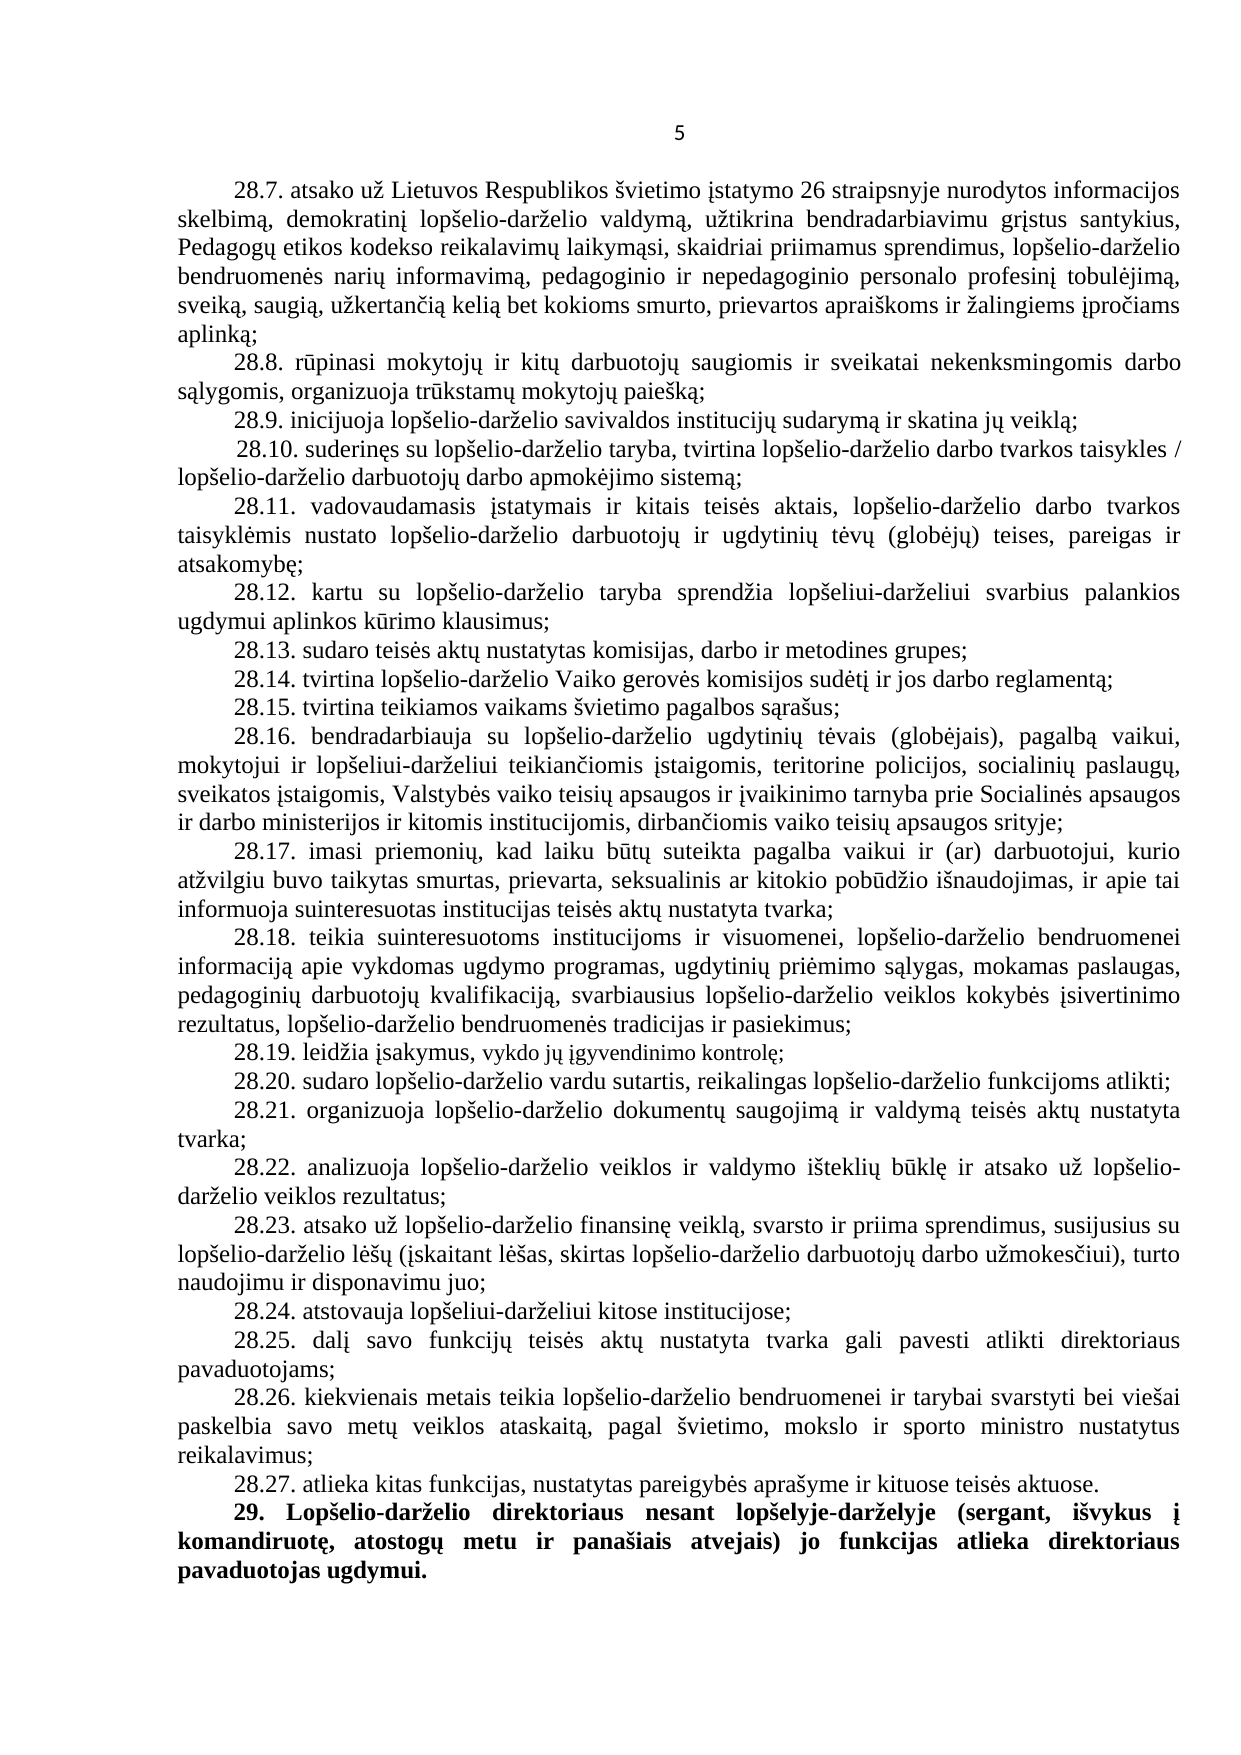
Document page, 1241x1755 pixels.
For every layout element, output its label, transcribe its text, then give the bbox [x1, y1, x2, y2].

text 28.14. tvirtina lopšelio-darželio Vaiko gerovės komisijos sudėtį ir jos darbo reglamentą; [177, 664, 1181, 692]
text 28.12. kartu su lopšelio-darželio taryba sprendžia lopšeliui-darželiui svarbius palankios ugdymui aplinkos kūrimo klausimus; [177, 577, 1181, 635]
text 28.20. sudaro lopšelio-darželio vardu sutartis, reikalingas lopšelio-darželio funkcijoms atlikti; [177, 1066, 1181, 1095]
text 28.19. leidžia įsakymus, vykdo jų įgyvendinimo kontrolę; [177, 1037, 1181, 1066]
text 28.21. organizuoja lopšelio-darželio dokumentų saugojimą ir valdymą teisės aktų nustatyta tvarka; [177, 1095, 1181, 1152]
text 28.25. dalį savo funkcijų teisės aktų nustatyta tvarka gali pavesti atlikti direktoriaus pavaduotojams; [177, 1325, 1181, 1382]
text 29. Lopšelio-darželio direktoriaus nesant lopšelyje-darželyje (sergant, išvykus į komandiruotę, atostogų metu ir panašiais atvejais) jo funkcijas atlieka direktoriaus pavaduotojas ugdymui. [177, 1497, 1181, 1584]
text 28.16. bendradarbiauja su lopšelio-darželio ugdytinių tėvais (globėjais), pagalbą vaikui, mokytojui ir lopšeliui-darželiui teikiančiomis įstaigomis, teritorine policijos, socialinių paslaugų, sveikatos įstaigomis, Valstybės vaiko teisių apsaugos ir įvaikinimo tarnyba prie Socialinės apsaugos ir darbo ministerijos ir kitomis institucijomis, dirbančiomis vaiko teisių apsaugos srityje; [177, 721, 1181, 836]
text 28.15. tvirtina teikiamos vaikams švietimo pagalbos sąrašus; [177, 692, 1181, 721]
text 28.27. atlieka kitas funkcijas, nustatytas pareigybės aprašyme ir kituose teisės aktuose. [177, 1469, 1181, 1497]
text 28.11. vadovaudamasis įstatymais ir kitais teisės aktais, lopšelio-darželio darbo tvarkos taisyklėmis nustato lopšelio-darželio darbuotojų ir ugdytinių tėvų (globėjų) teises, pareigas ir atsakomybę; [177, 491, 1181, 577]
text 28.17. imasi priemonių, kad laiku būtų suteikta pagalba vaikui ir (ar) darbuotojui, kurio atžvilgiu buvo taikytas smurtas, prievarta, seksualinis ar kitokio pobūdžio išnaudojimas, ir apie tai informuoja suinteresuotas institucijas teisės aktų nustatyta tvarka; [177, 836, 1181, 922]
text 28.9. inicijuoja lopšelio-darželio savivaldos institucijų sudarymą ir skatina jų veiklą; [177, 405, 1181, 434]
text 28.7. atsako už Lietuvos Respublikos švietimo įstatymo 26 straipsnyje nurodytos informacijos skelbimą, demokratinį lopšelio-darželio valdymą, užtikrina bendradarbiavimu grįstus santykius, Pedagogų etikos kodekso reikalavimų laikymąsi, skaidriai priimamus sprendimus, lopšelio-darželio bendruomenės narių informavimą, pedagoginio ir nepedagoginio personalo profesinį tobulėjimą, sveiką, saugią, užkertančią kelią bet kokioms smurto, prievartos apraiškoms ir žalingiems įpročiams aplinką; [177, 175, 1181, 347]
text 28.24. atstovauja lopšeliui-darželiui kitose institucijose; [177, 1296, 1181, 1325]
text 28.10. suderinęs su lopšelio-darželio taryba, tvirtina lopšelio-darželio darbo tvarkos taisykles / lopšelio-darželio darbuotojų darbo apmokėjimo sistemą; [177, 434, 1181, 491]
text 28.8. rūpinasi mokytojų ir kitų darbuotojų saugiomis ir sveikatai nekenksmingomis darbo sąlygomis, organizuoja trūkstamų mokytojų paiešką; [177, 347, 1181, 405]
text 28.22. analizuoja lopšelio-darželio veiklos ir valdymo išteklių būklę ir atsako už lopšelio-darželio veiklos rezultatus; [177, 1152, 1181, 1210]
text 28.18. teikia suinteresuotoms institucijoms ir visuomenei, lopšelio-darželio bendruomenei informaciją apie vykdomas ugdymo programas, ugdytinių priėmimo sąlygas, mokamas paslaugas, pedagoginių darbuotojų kvalifikaciją, svarbiausius lopšelio-darželio veiklos kokybės įsivertinimo rezultatus, lopšelio-darželio bendruomenės tradicijas ir pasiekimus; [177, 922, 1181, 1037]
text 28.26. kiekvienais metais teikia lopšelio-darželio bendruomenei ir tarybai svarstyti bei viešai paskelbia savo metų veiklos ataskaitą, pagal švietimo, mokslo ir sporto ministro nustatytus reikalavimus; [177, 1382, 1181, 1469]
text 28.13. sudaro teisės aktų nustatytas komisijas, darbo ir metodines grupes; [177, 635, 1181, 664]
text 28.23. atsako už lopšelio-darželio finansinę veiklą, svarsto ir priima sprendimus, susijusius su lopšelio-darželio lėšų (įskaitant lėšas, skirtas lopšelio-darželio darbuotojų darbo užmokesčiui), turto naudojimu ir disponavimu juo; [177, 1210, 1181, 1296]
